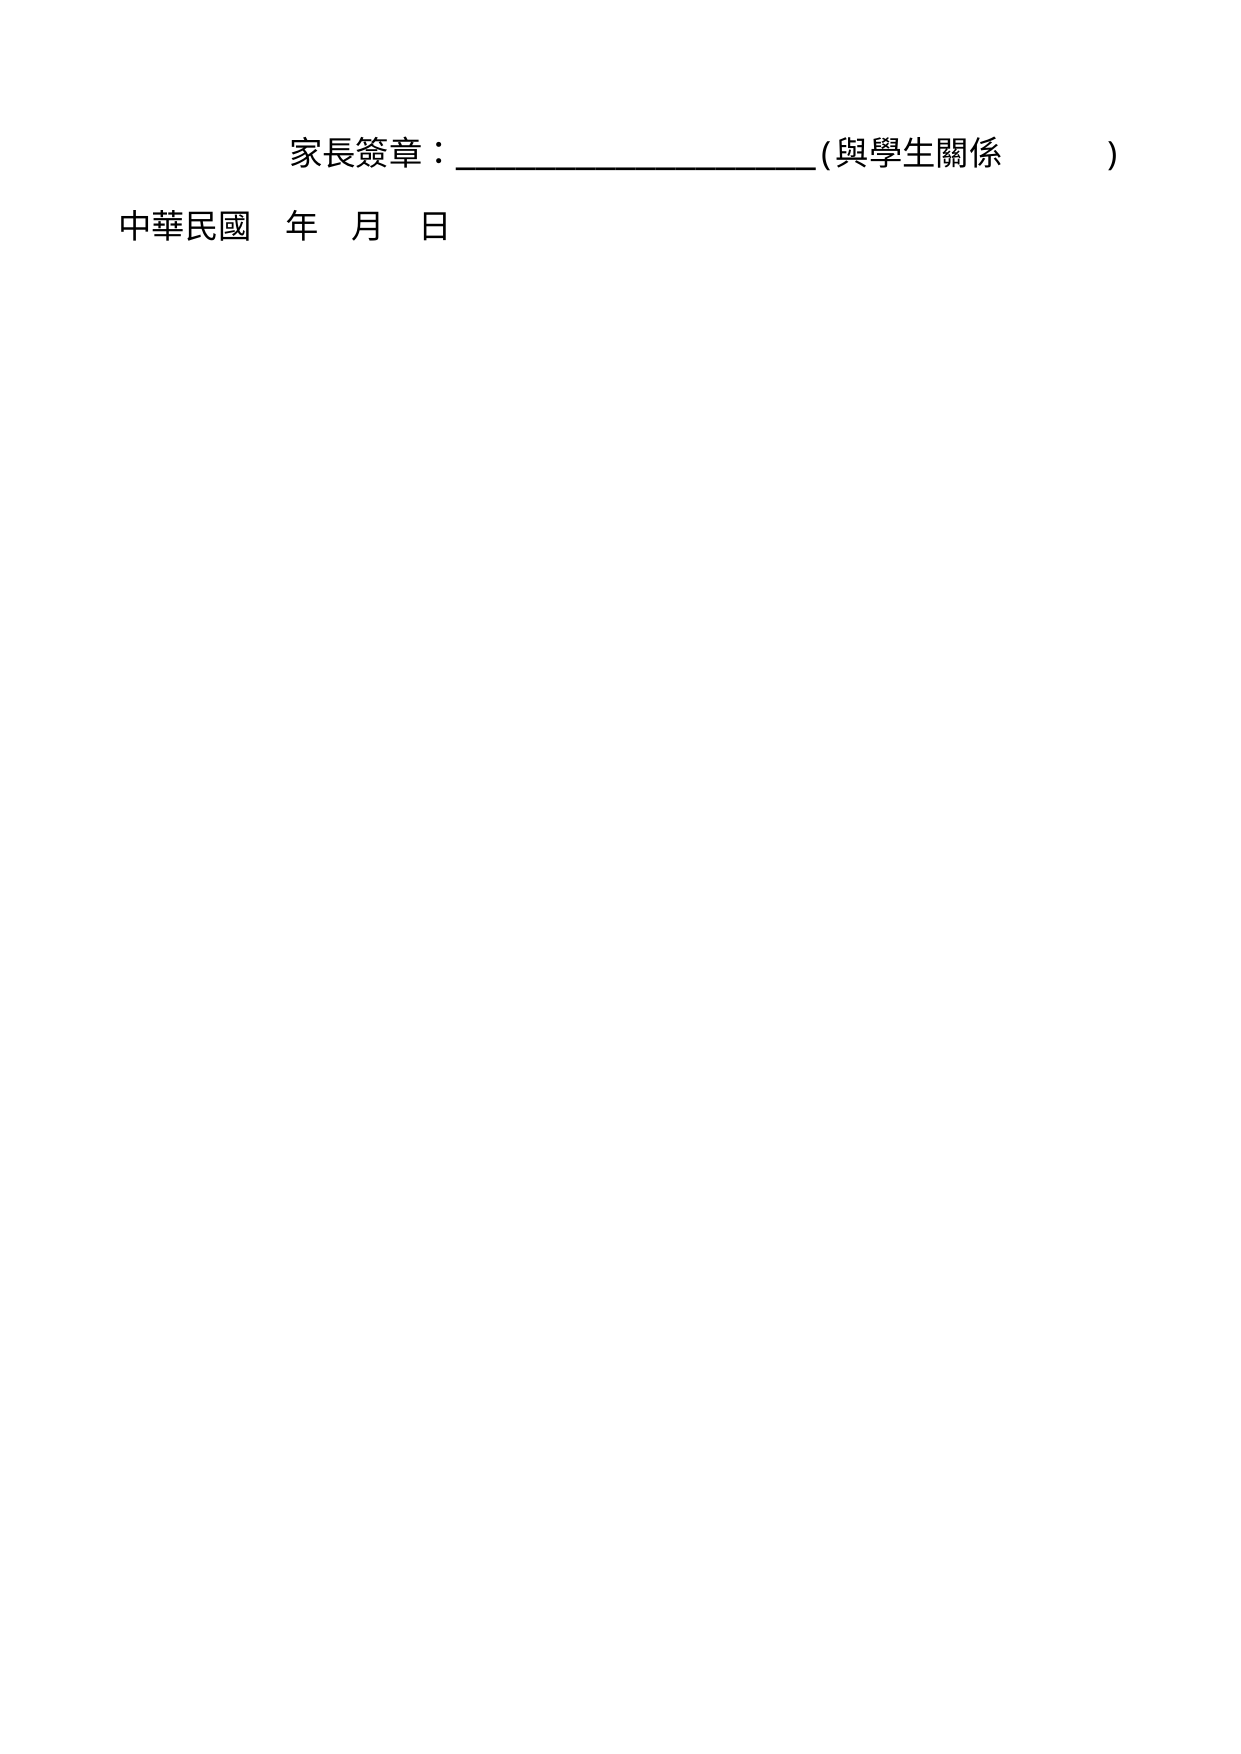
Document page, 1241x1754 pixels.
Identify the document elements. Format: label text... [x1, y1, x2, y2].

text 中華民國 年 月 日 [118, 199, 1122, 248]
text 家長簽章：__________________(與學生關係 ) [118, 127, 1122, 175]
